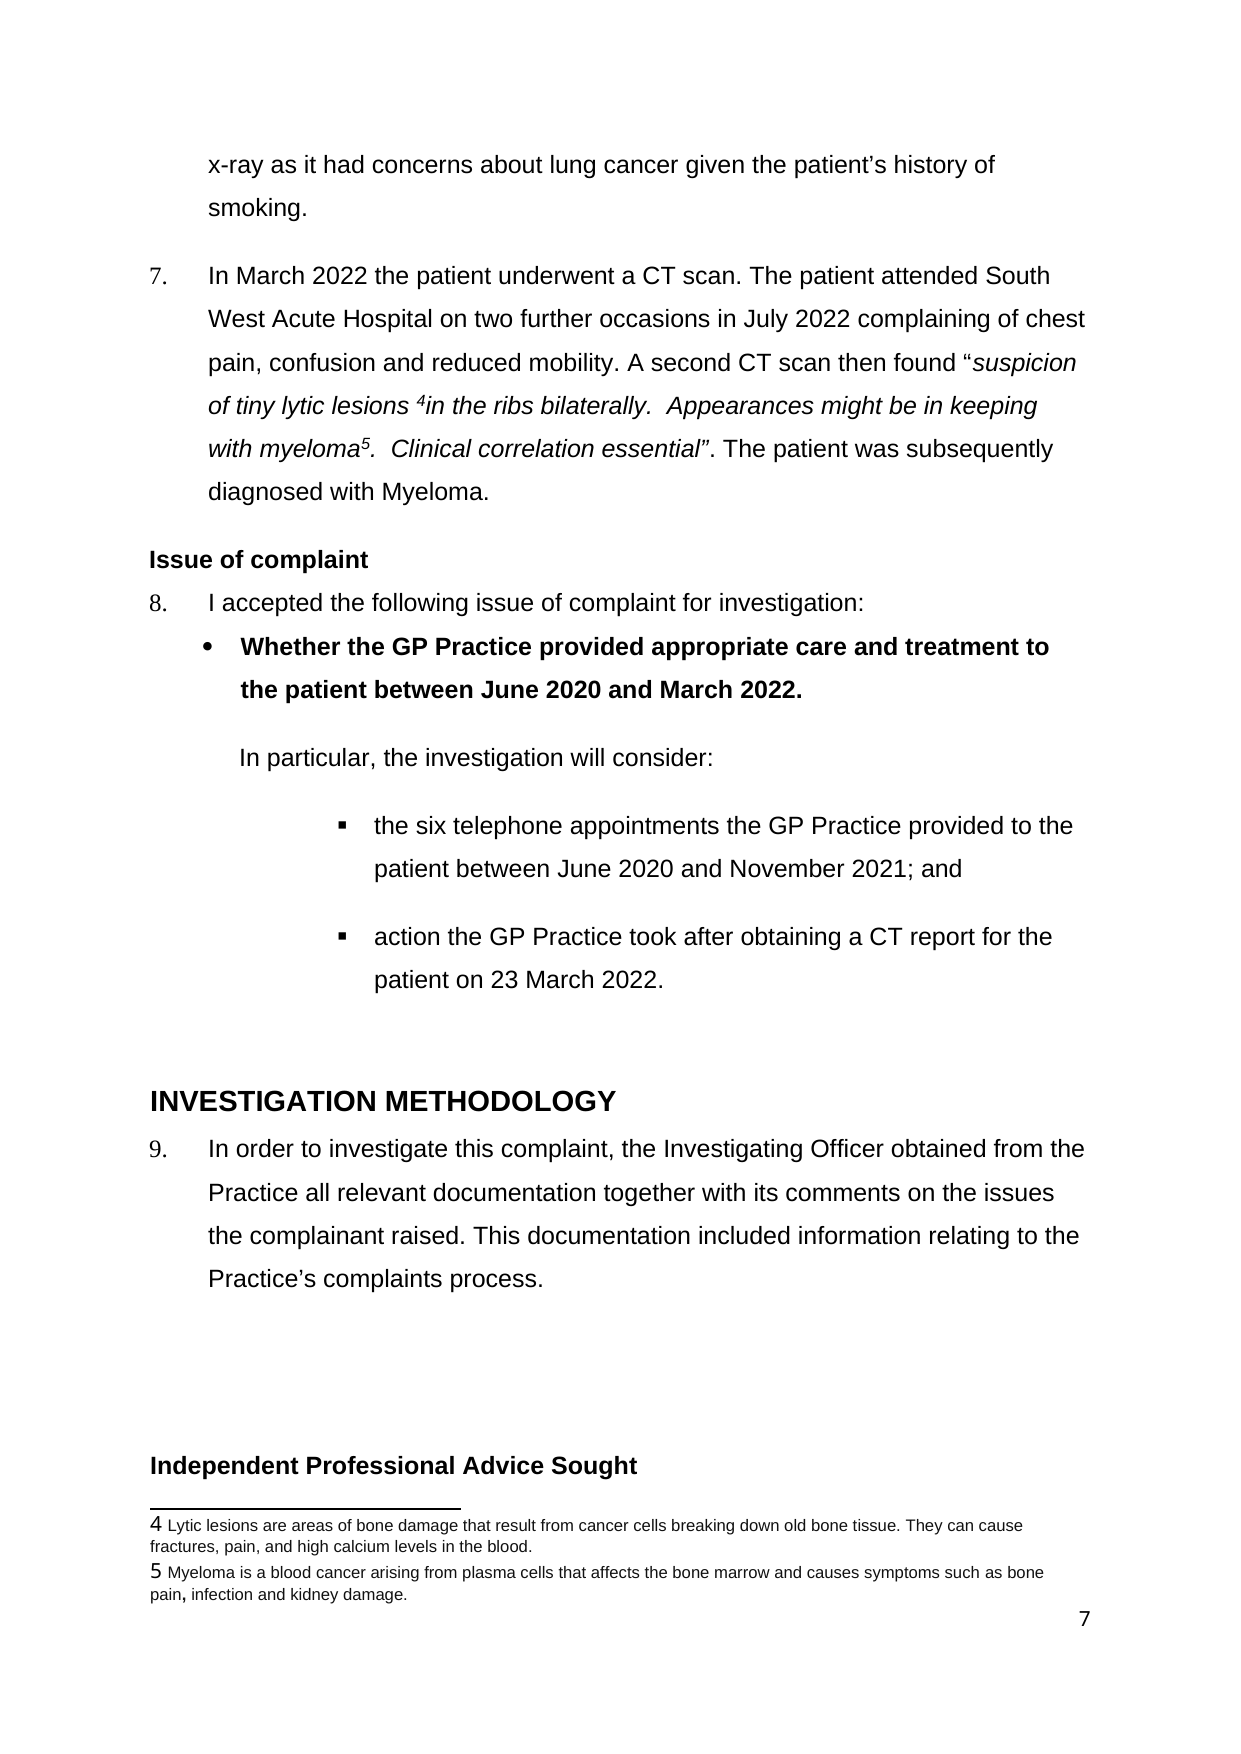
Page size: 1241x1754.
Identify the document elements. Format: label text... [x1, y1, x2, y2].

list x-ray as it had concerns about lung cancer given the patient’s history of smoking. [149, 150, 1090, 222]
list In March 2022 the patient underwent a CT scan. The patient attended South West Acute Hospital on two further occasions in July 2022 complaining of chest pain, confusion and reduced mobility. A second CT scan then found “suspicion of tiny lytic lesions in the ribs bilaterally. Appearances might be in keeping with myeloma. Clinical correlation essential”. The patient was subsequently diagnosed with Myeloma. [149, 261, 1090, 506]
text Issue of complaint [149, 545, 1090, 574]
text INVESTIGATION METHODOLOGY [150, 1084, 1090, 1117]
text Independent Professional Advice Sought [150, 1451, 1090, 1479]
list I accepted the following issue of complaint for investigation: [149, 588, 1090, 617]
list Lytic lesions are areas of bone damage that result from cancer cells breaking down old bone tissue. They can cause fractures, pain, and high calcium levels in the blood. [150, 1509, 1090, 1556]
list action the GP Practice took after obtaining a CT report for the patient on 23 March 2022. [336, 922, 1090, 994]
list Whether the GP Practice provided appropriate care and treatment to the patient between June 2020 and March 2022. [203, 631, 1090, 703]
list In order to investigate this complaint, the Investigating Officer obtained from the Practice all relevant documentation together with its comments on the issues the complainant raised. This documentation included information relating to the Practice’s complaints process. [149, 1134, 1090, 1292]
text In particular, the investigation will consider: [150, 743, 1090, 772]
list Myeloma is a blood cancer arising from plasma cells that affects the bone marrow and causes symptoms such as bone pain, infection and kidney damage. [150, 1556, 1090, 1604]
list the six telephone appointments the GP Practice provided to the patient between June 2020 and November 2021; and [336, 811, 1090, 883]
